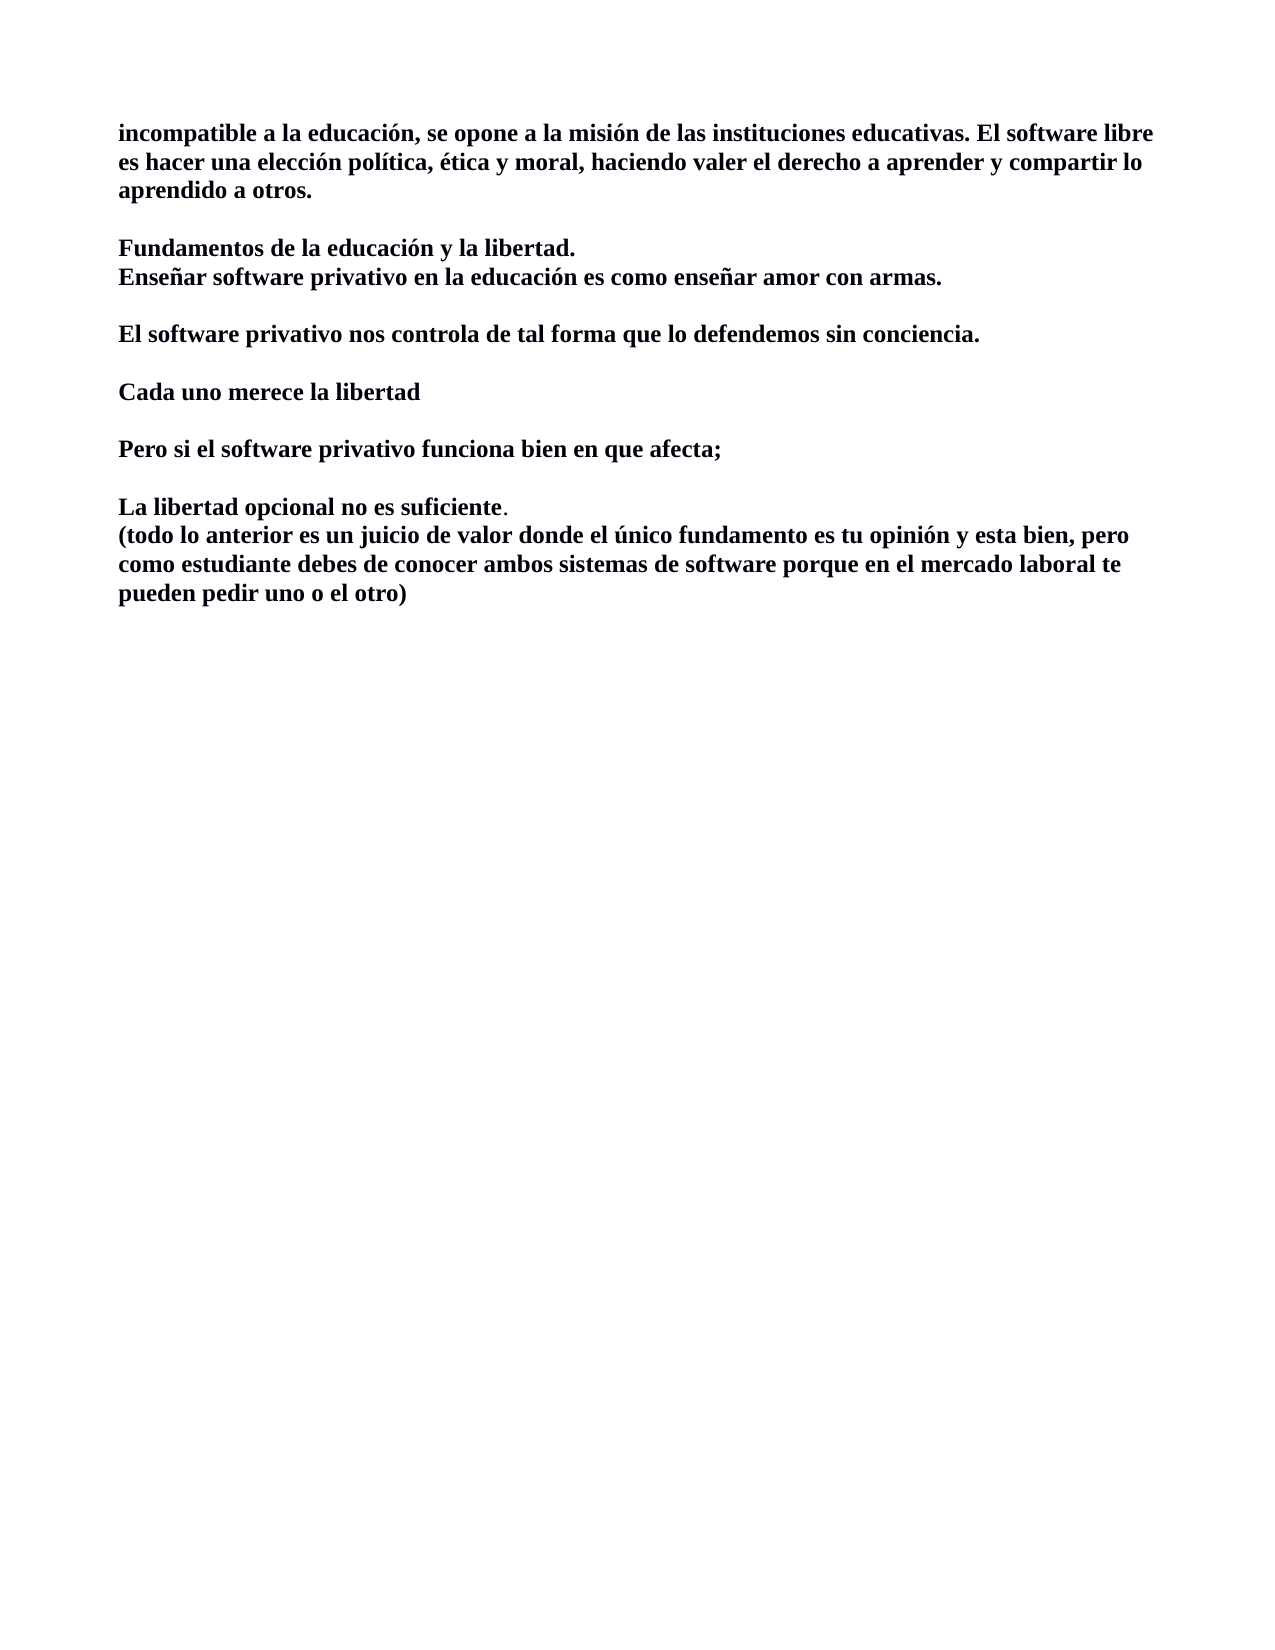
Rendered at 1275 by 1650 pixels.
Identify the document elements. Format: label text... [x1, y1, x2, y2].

text incompatible a la educación, se opone a la misión de las instituciones educativas. El software libre es hacer una elección política, ética y moral, haciendo valer el derecho a aprender y compartir lo aprendido a otros. [118, 118, 1157, 204]
text La libertad opcional no es suficiente. [118, 492, 1157, 521]
text Enseñar software privativo en la educación es como enseñar amor con armas. [118, 262, 1157, 291]
text El software privativo nos controla de tal forma que lo defendemos sin conciencia. [118, 319, 1157, 348]
text (todo lo anterior es un juicio de valor donde el único fundamento es tu opinión y esta bien, pero como estudiante debes de conocer ambos sistemas de software porque en el mercado laboral te pueden pedir uno o el otro) [118, 521, 1157, 607]
text Pero si el software privativo funciona bien en que afecta; [118, 434, 1157, 463]
text Fundamentos de la educación y la libertad. [118, 233, 1157, 262]
text Cada uno merece la libertad [118, 377, 1157, 406]
